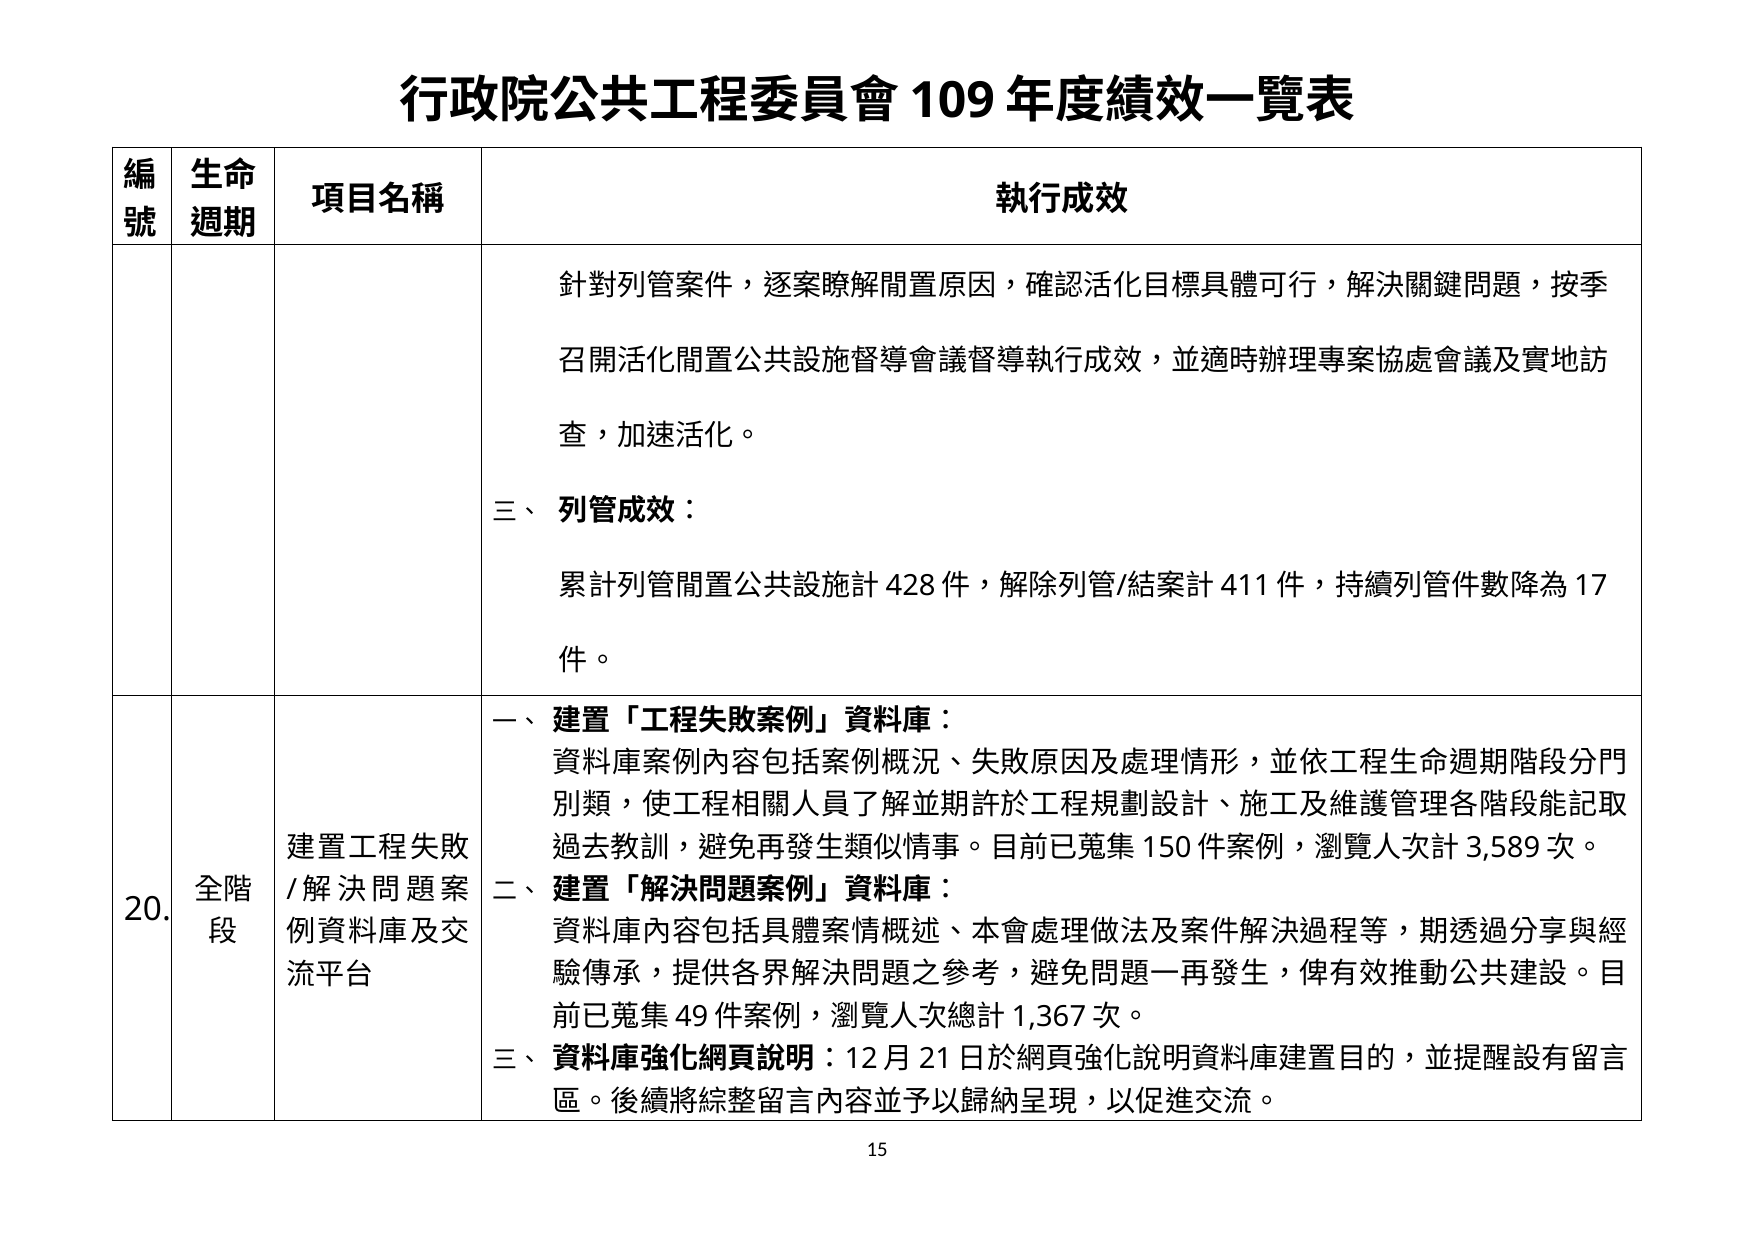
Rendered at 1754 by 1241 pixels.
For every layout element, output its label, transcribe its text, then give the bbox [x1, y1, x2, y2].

table_cell [172, 245, 274, 695]
table_cell 針對列管案件，逐案瞭解閒置原因，確認活化目標具體可行，解決關鍵問題，按季召開活化閒置公共設施督導會議督導執行成效，並適時辦理專案協處會議及實地訪查，加速活化。 列管成效： 累計列管閒置公共設施計428件，解除列管/結案計411件，持續列管件數降為17件。 [482, 245, 1641, 695]
table_header 生命 週期 [172, 148, 274, 244]
table_header 執行成效 [482, 148, 1641, 244]
table_cell 全階段 [172, 696, 274, 1119]
table_cell 建置工程失敗/解決問題案例資料庫及交流平台 [275, 696, 481, 1119]
table_cell [113, 696, 171, 1119]
table_cell 建置「工程失敗案例」資料庫： 資料庫案例內容包括案例概況、失敗原因及處理情形，並依工程生命週期階段分門別類，使工程相關人員了解並期許於工程規劃設計、施工及維護管理各階段能記取過去教訓，避免再發生類似情事。目前已蒐集150件案例，瀏覽人次計3,589次。 建置「解決問題案例」資料庫： 資料庫內容包括具體案情概述、本會處理做法及案件解決過程等，期透過分享與經驗傳承，提供各界解決問題之參考，避免問題一再發生，俾有效推動公共建設。目前已蒐集49件案例，瀏覽人次總計1,367次。 資料庫強化網頁說明：12月21日於網頁強化說明資料庫建置目的，並提醒設有留言區。後續將綜整留言內容並予以歸納呈現，以促進交流。 [482, 696, 1641, 1119]
table_header 編號 [113, 148, 171, 244]
table_header 項目名稱 [275, 148, 481, 244]
table_cell [275, 245, 481, 695]
table_cell [113, 245, 171, 695]
